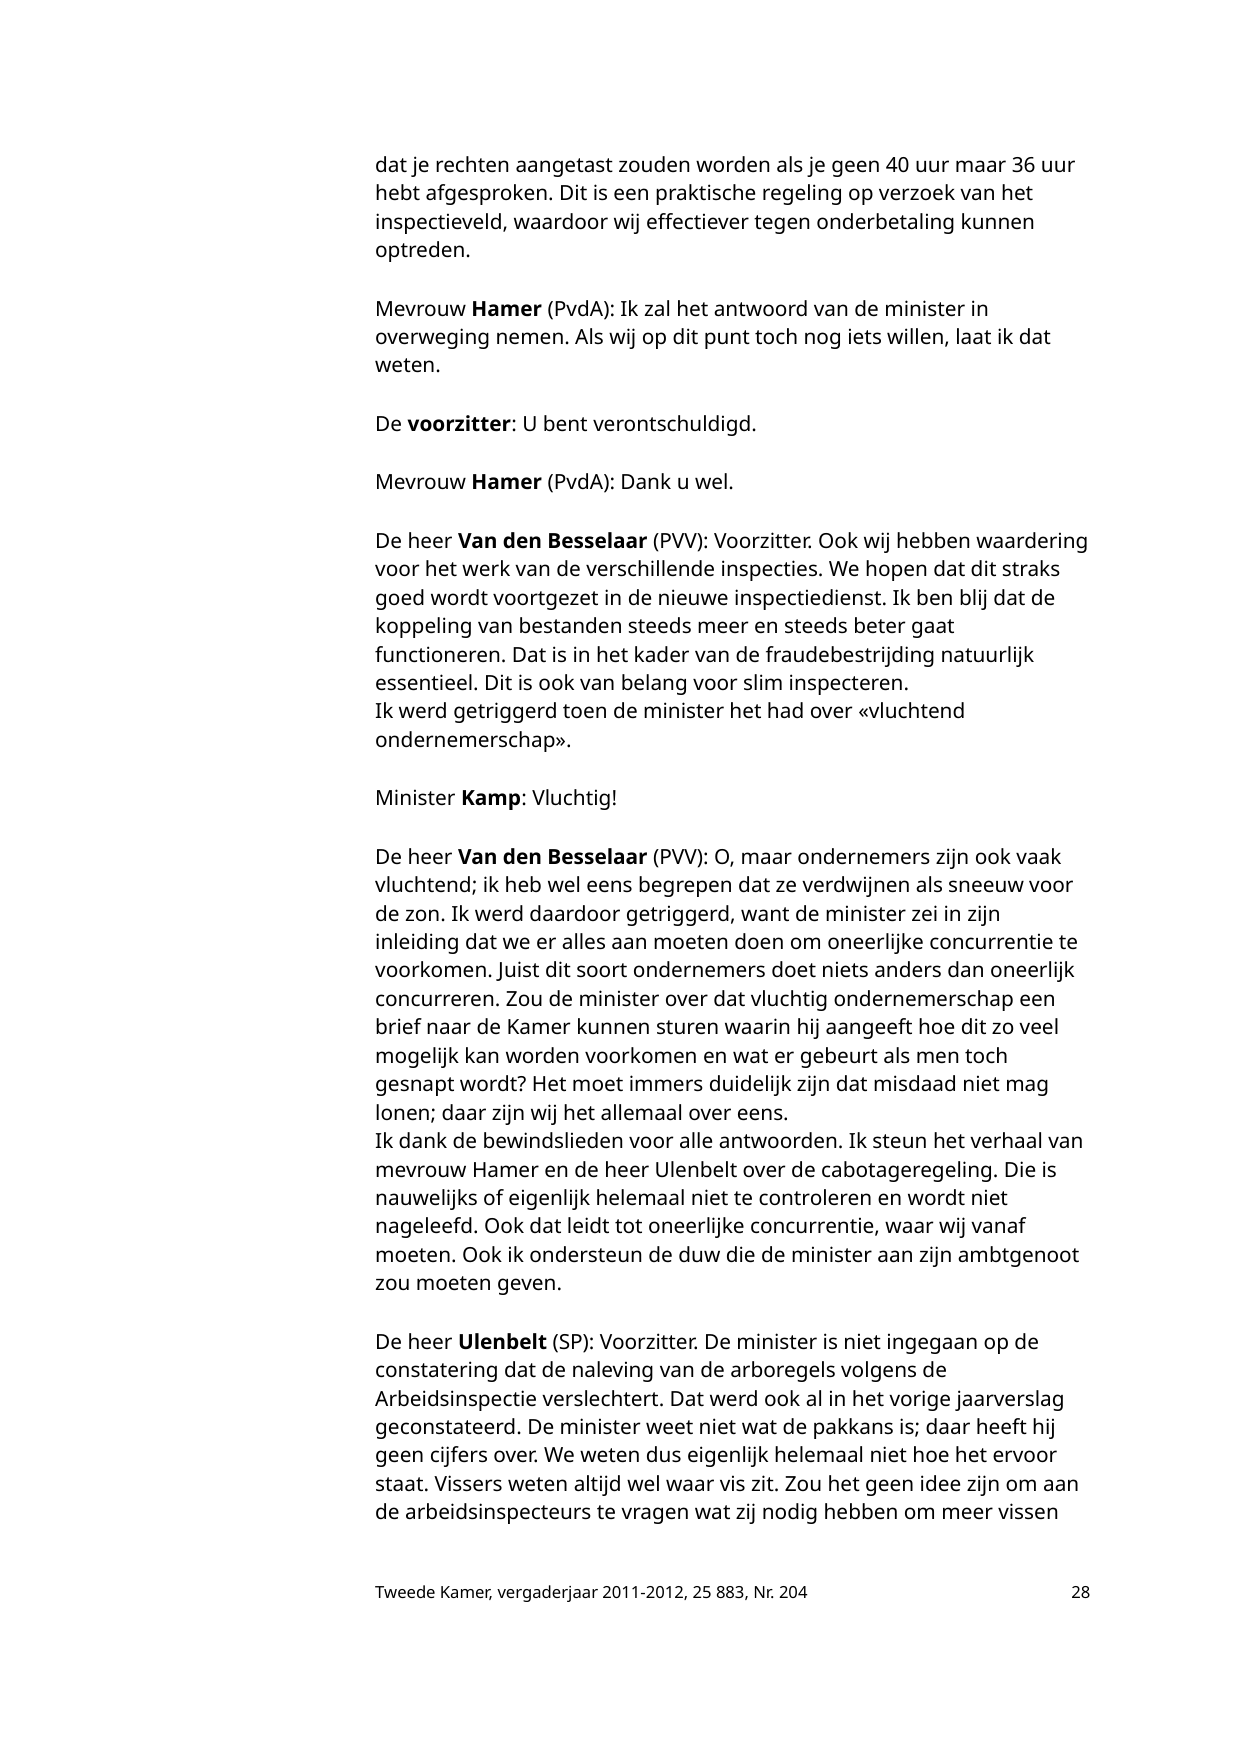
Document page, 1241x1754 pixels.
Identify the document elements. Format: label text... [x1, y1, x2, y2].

text dat je rechten aangetast zouden worden als je geen 40 uur maar 36 uur hebt afgesproken. Dit is een praktische regeling op verzoek van het inspectieveld, waardoor wij effectiever tegen onderbetaling kunnen optreden. [375, 150, 1090, 264]
text Ik werd getriggerd toen de minister het had over «vluchtend ondernemerschap». [375, 697, 1090, 753]
text Mevrouw Hamer (PvdA): Dank u wel. [375, 467, 1090, 496]
text De heer Van den Besselaar (PVV): Voorzitter. Ook wij hebben waardering voor het werk van de verschillende inspecties. We hopen dat dit straks goed wordt voortgezet in de nieuwe inspectiedienst. Ik ben blij dat de koppeling van bestanden steeds meer en steeds beter gaat functioneren. Dat is in het kader van de fraudebestrijding natuurlijk essentieel. Dit is ook van belang voor slim inspecteren. [375, 526, 1090, 697]
text De heer Van den Besselaar (PVV): O, maar ondernemers zijn ook vaak vluchtend; ik heb wel eens begrepen dat ze verdwijnen als sneeuw voor de zon. Ik werd daardoor getriggerd, want de minister zei in zijn inleiding dat we er alles aan moeten doen om oneerlijke concurrentie te voorkomen. Juist dit soort ondernemers doet niets anders dan oneerlijk concurreren. Zou de minister over dat vluchtig ondernemerschap een brief naar de Kamer kunnen sturen waarin hij aangeeft hoe dit zo veel mogelijk kan worden voorkomen en wat er gebeurt als men toch gesnapt wordt? Het moet immers duidelijk zijn dat misdaad niet mag lonen; daar zijn wij het allemaal over eens. [375, 842, 1090, 1126]
text Mevrouw Hamer (PvdA): Ik zal het antwoord van de minister in overweging nemen. Als wij op dit punt toch nog iets willen, laat ik dat weten. [375, 294, 1090, 379]
text De voorzitter: U bent verontschuldigd. [375, 409, 1090, 437]
text Minister Kamp: Vluchtig! [375, 783, 1090, 812]
text De heer Ulenbelt (SP): Voorzitter. De minister is niet ingegaan op de constatering dat de naleving van de arboregels volgens de Arbeidsinspectie verslechtert. Dat werd ook al in het vorige jaarverslag geconstateerd. De minister weet niet wat de pakkans is; daar heeft hij geen cijfers over. We weten dus eigenlijk helemaal niet hoe het ervoor staat. Vissers weten altijd wel waar vis zit. Zou het geen idee zijn om aan de arbeidsinspecteurs te vragen wat zij nodig hebben om meer vissen [375, 1327, 1090, 1526]
text Ik dank de bewindslieden voor alle antwoorden. Ik steun het verhaal van mevrouw Hamer en de heer Ulenbelt over de cabotageregeling. Die is nauwelijks of eigenlijk helemaal niet te controleren en wordt niet nageleefd. Ook dat leidt tot oneerlijke concurrentie, waar wij vanaf moeten. Ook ik ondersteun de duw die de minister aan zijn ambtgenoot zou moeten geven. [375, 1126, 1090, 1297]
